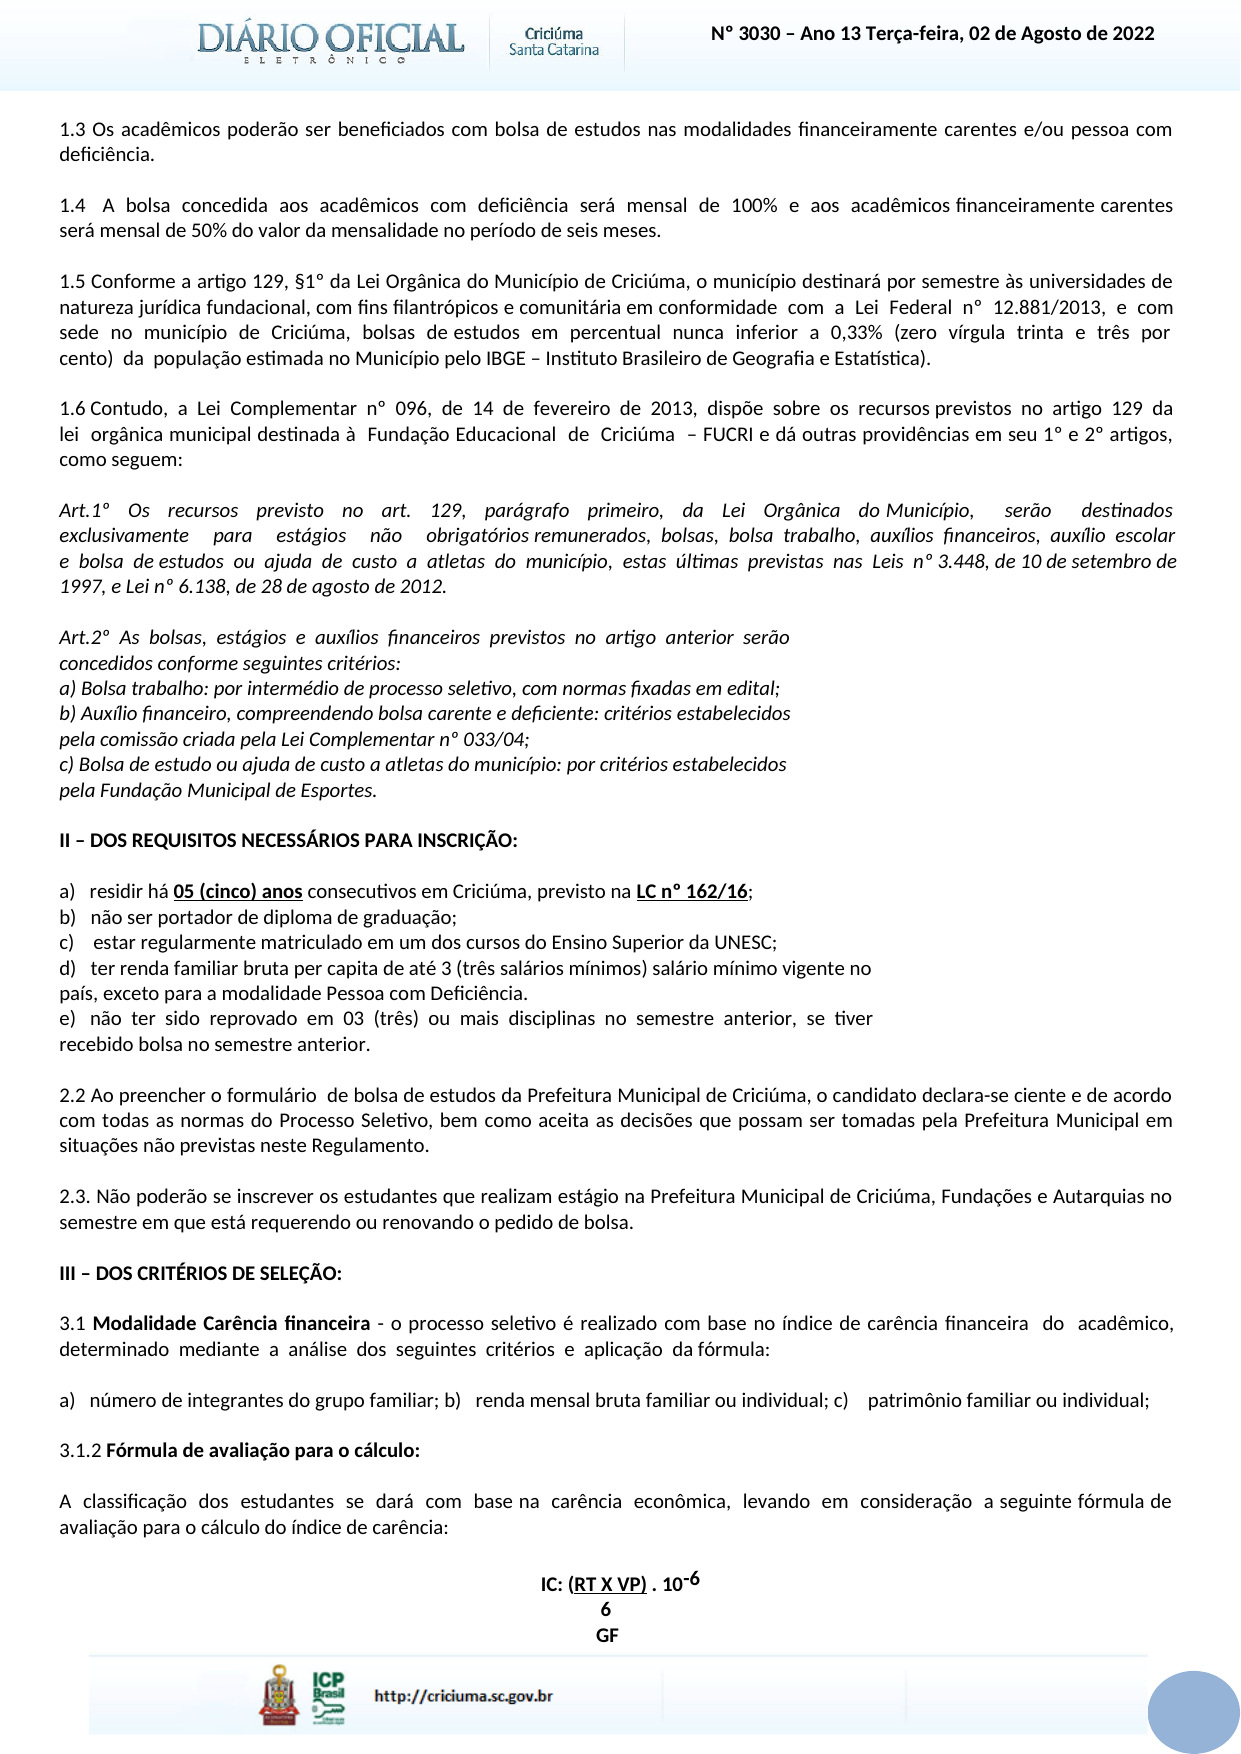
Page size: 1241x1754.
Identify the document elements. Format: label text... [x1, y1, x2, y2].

text 1.3 Os acadêmicos poderão ser beneficiados com bolsa de estudos nas modalidades financeiramente carentes e/ou pessoa com deficiência. [59, 116, 1176, 167]
text e) não ter sido reprovado em 03 (três) ou mais disciplinas no semestre anterior, se tiver [59, 1006, 1181, 1031]
text a) número de integrantes do grupo familiar; b) renda mensal bruta familiar ou individual; c) patrimônio familiar ou individual; [59, 1387, 1176, 1412]
text c) estar regularmente matriculado em um dos cursos do Ensino Superior da UNESC; [59, 929, 1181, 955]
text pela comissão criada pela Lei Complementar nº 033/04; [59, 726, 1181, 751]
text c) Bolsa de estudo ou ajuda de custo a atletas do município: por critérios estabelecidos [59, 751, 1181, 777]
text recebido bolsa no semestre anterior. [59, 1031, 1181, 1056]
text a) Bolsa trabalho: por intermédio de processo seletivo, com normas fixadas em edital; [59, 675, 1181, 701]
text IC: (RT X VP) . 10-6 [0, 1565, 1240, 1597]
text A classificação dos estudantes se dará com base na carência econômica, levando em consideração a seguinte fórmula de avaliação para o cálculo do índice de carência: [59, 1488, 1176, 1539]
text país, exceto para a modalidade Pessoa com Deficiência. [59, 980, 1181, 1006]
text Art.1º Os recursos previsto no art. 129, parágrafo primeiro, da Lei Orgânica do Município, serão destinados exclusivamente para estágios não obrigatórios remunerados, bolsas, bolsa trabalho, auxílios financeiros, auxílio escolar e bolsa de estudos ou ajuda de custo a atletas do município, estas últimas previstas nas Leis nº 3.448, de 10 de setembro de 1997, e Lei nº 6.138, de 28 de agosto de 2012. [59, 497, 1181, 599]
text b) não ser portador de diploma de graduação; [59, 904, 1181, 929]
text II – DOS REQUISITOS NECESSÁRIOS PARA INSCRIÇÃO: [59, 828, 1176, 853]
text d) ter renda familiar bruta per capita de até 3 (três salários mínimos) salário mínimo vigente no [59, 955, 1181, 980]
text GF [0, 1622, 1240, 1647]
text 3.1 Modalidade Carência financeira - o processo seletivo é realizado com base no índice de carência financeira do acadêmico, determinado mediante a análise dos seguintes critérios e aplicação da fórmula: [59, 1311, 1176, 1361]
text Art.2º As bolsas, estágios e auxílios financeiros previstos no artigo anterior serão [59, 624, 1181, 650]
text pela Fundação Municipal de Esportes. [59, 777, 1181, 802]
text 3.1.2 Fórmula de avaliação para o cálculo: [59, 1438, 1176, 1463]
text 2.3. Não poderão se inscrever os estudantes que realizam estágio na Prefeitura Municipal de Criciúma, Fundações e Autarquias no semestre em que está requerendo ou renovando o pedido de bolsa. [59, 1183, 1176, 1234]
text III – DOS CRITÉRIOS DE SELEÇÃO: [59, 1260, 1176, 1285]
text 1.6 Contudo, a Lei Complementar nº 096, de 14 de fevereiro de 2013, dispõe sobre os recursos previstos no artigo 129 da lei orgânica municipal destinada à Fundação Educacional de Criciúma – FUCRI e dá outras providências em seu 1º e 2º artigos, como seguem: [59, 396, 1176, 472]
text b) Auxílio financeiro, compreendendo bolsa carente e deficiente: critérios estabelecidos [59, 701, 1181, 726]
text 6 [0, 1597, 1240, 1622]
text 1.4 A bolsa concedida aos acadêmicos com deficiência será mensal de 100% e aos acadêmicos financeiramente carentes será mensal de 50% do valor da mensalidade no período de seis meses. [59, 192, 1176, 243]
text a) residir há 05 (cinco) anos consecutivos em Criciúma, previsto na LC nº 162/16; [59, 878, 1181, 904]
text concedidos conforme seguintes critérios: [59, 650, 1181, 675]
text 1.5 Conforme a artigo 129, §1º da Lei Orgânica do Município de Criciúma, o município destinará por semestre às universidades de natureza jurídica fundacional, com fins filantrópicos e comunitária em conformidade com a Lei Federal nº 12.881/2013, e com sede no município de Criciúma, bolsas de estudos em percentual nunca inferior a 0,33% (zero vírgula trinta e três por cento) da população estimada no Município pelo IBGE – Instituto Brasileiro de Geografia e Estatística). [59, 268, 1176, 370]
text 2.2 Ao preencher o formulário de bolsa de estudos da Prefeitura Municipal de Criciúma, o candidato declara-se ciente e de acordo com todas as normas do Processo Seletivo, bem como aceita as decisões que possam ser tomadas pela Prefeitura Municipal em situações não previstas neste Regulamento. [59, 1082, 1176, 1158]
